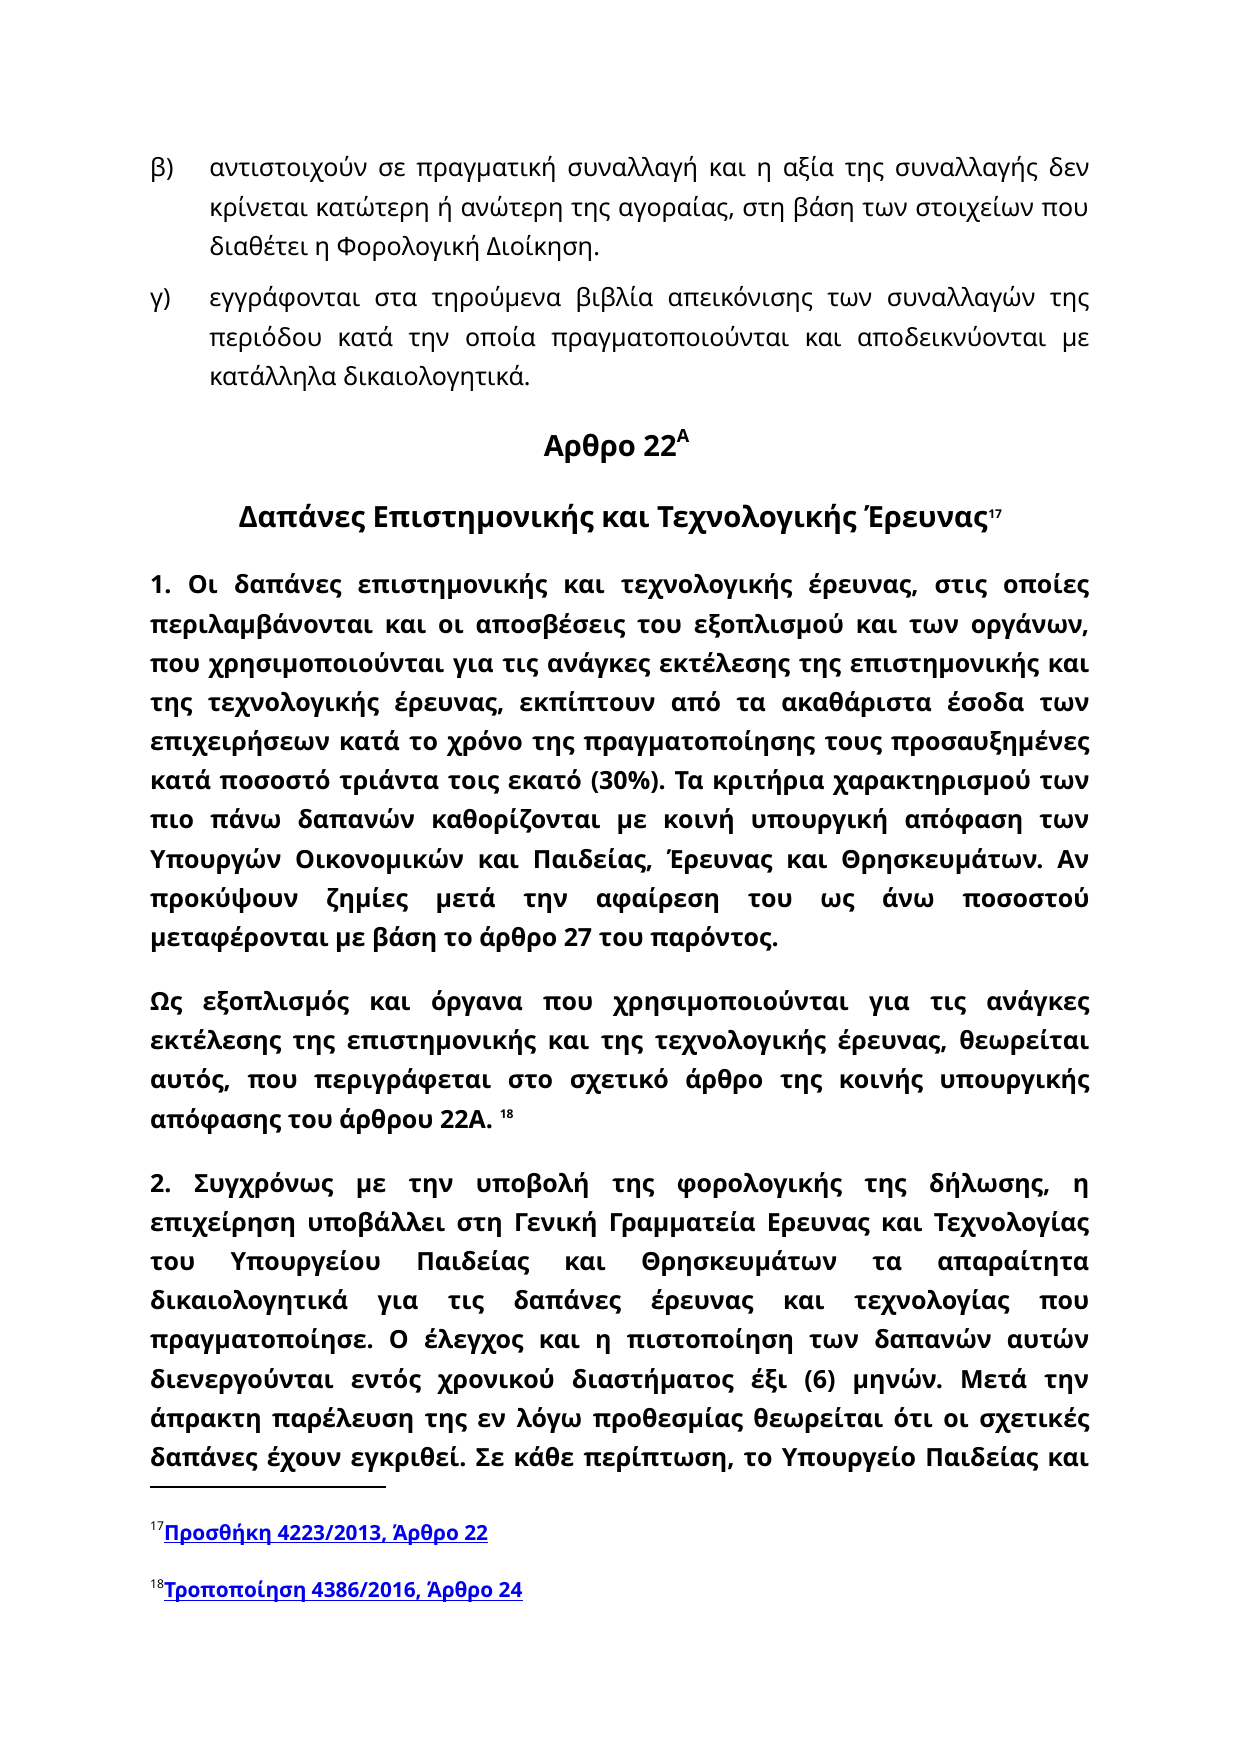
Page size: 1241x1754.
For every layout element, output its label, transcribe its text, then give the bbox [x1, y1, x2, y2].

list β) αντιστοιχούν σε πραγματική συναλλαγή και η αξία της συναλλαγής δεν κρίνεται κατώτερη ή ανώτερη της αγοραίας, στη βάση των στοιχείων που διαθέτει η Φορολογική Διοίκηση. [150, 150, 1090, 262]
subtitle Δαπάνες Επιστημονικής και Τεχνολογικής Έρευνας [150, 496, 1090, 536]
text 1. Οι δαπάνες επιστημονικής και τεχνολογικής έρευνας, στις οποίες περιλαμβάνονται και οι αποσβέσεις του εξοπλισμού και των οργάνων, που χρησιμοποιούνται για τις ανάγκες εκτέλεσης της επιστημονικής και της τεχνολογικής έρευνας, εκπίπτουν από τα ακαθάριστα έσοδα των επιχειρήσεων κατά το χρόνο της πραγματοποίησης τους προσαυξημένες κατά ποσοστό τριάντα τοις εκατό (30%). Τα κριτήρια χαρακτηρισμού των πιο πάνω δαπανών καθορίζονται με κοινή υπουργική απόφαση των Υπουργών Οικονομικών και Παιδείας, Έρευνας και Θρησκευμάτων. Αν προκύψουν ζημίες μετά την αφαίρεση του ως άνω ποσοστού μεταφέρονται με βάση το άρθρο 27 του παρόντος. [150, 567, 1090, 954]
subtitle Αρθρο 22Α [150, 422, 1090, 465]
text Προσθήκη 4223/2013, Άρθρο 22 [150, 1518, 1090, 1546]
text 2. Συγχρόνως με την υποβολή της φορολογικής της δήλωσης, η επιχείρηση υποβάλλει στη Γενική Γραμματεία Ερευνας και Τεχνολογίας του Υπουργείου Παιδείας και Θρησκευμάτων τα απαραίτητα δικαιολογητικά για τις δαπάνες έρευνας και τεχνολογίας που πραγματοποίησε. Ο έλεγχος και η πιστοποίηση των δαπανών αυτών διενεργούνται εντός χρονικού διαστήματος έξι (6) μηνών. Μετά την άπρακτη παρέλευση της εν λόγω προθεσμίας θεωρείται ότι οι σχετικές δαπάνες έχουν εγκριθεί. Σε κάθε περίπτωση, το Υπουργείο Παιδείας και [150, 1165, 1090, 1474]
text Ως εξοπλισμός και όργανα που χρησιμοποιούνται για τις ανάγκες εκτέλεσης της επιστημονικής και της τεχνολογικής έρευνας, θεωρείται αυτός, που περιγράφεται στο σχετικό άρθρο της κοινής υπουργικής απόφασης του άρθρου 22Α. [150, 984, 1090, 1135]
text Τροποποίηση 4386/2016, Άρθρο 24 [150, 1576, 1090, 1604]
list γ) εγγράφονται στα τηρούμενα βιβλία απεικόνισης των συναλλαγών της περιόδου κατά την οποία πραγματοποιούνται και αποδεικνύονται με κατάλληλα δικαιολογητικά. [150, 280, 1090, 392]
